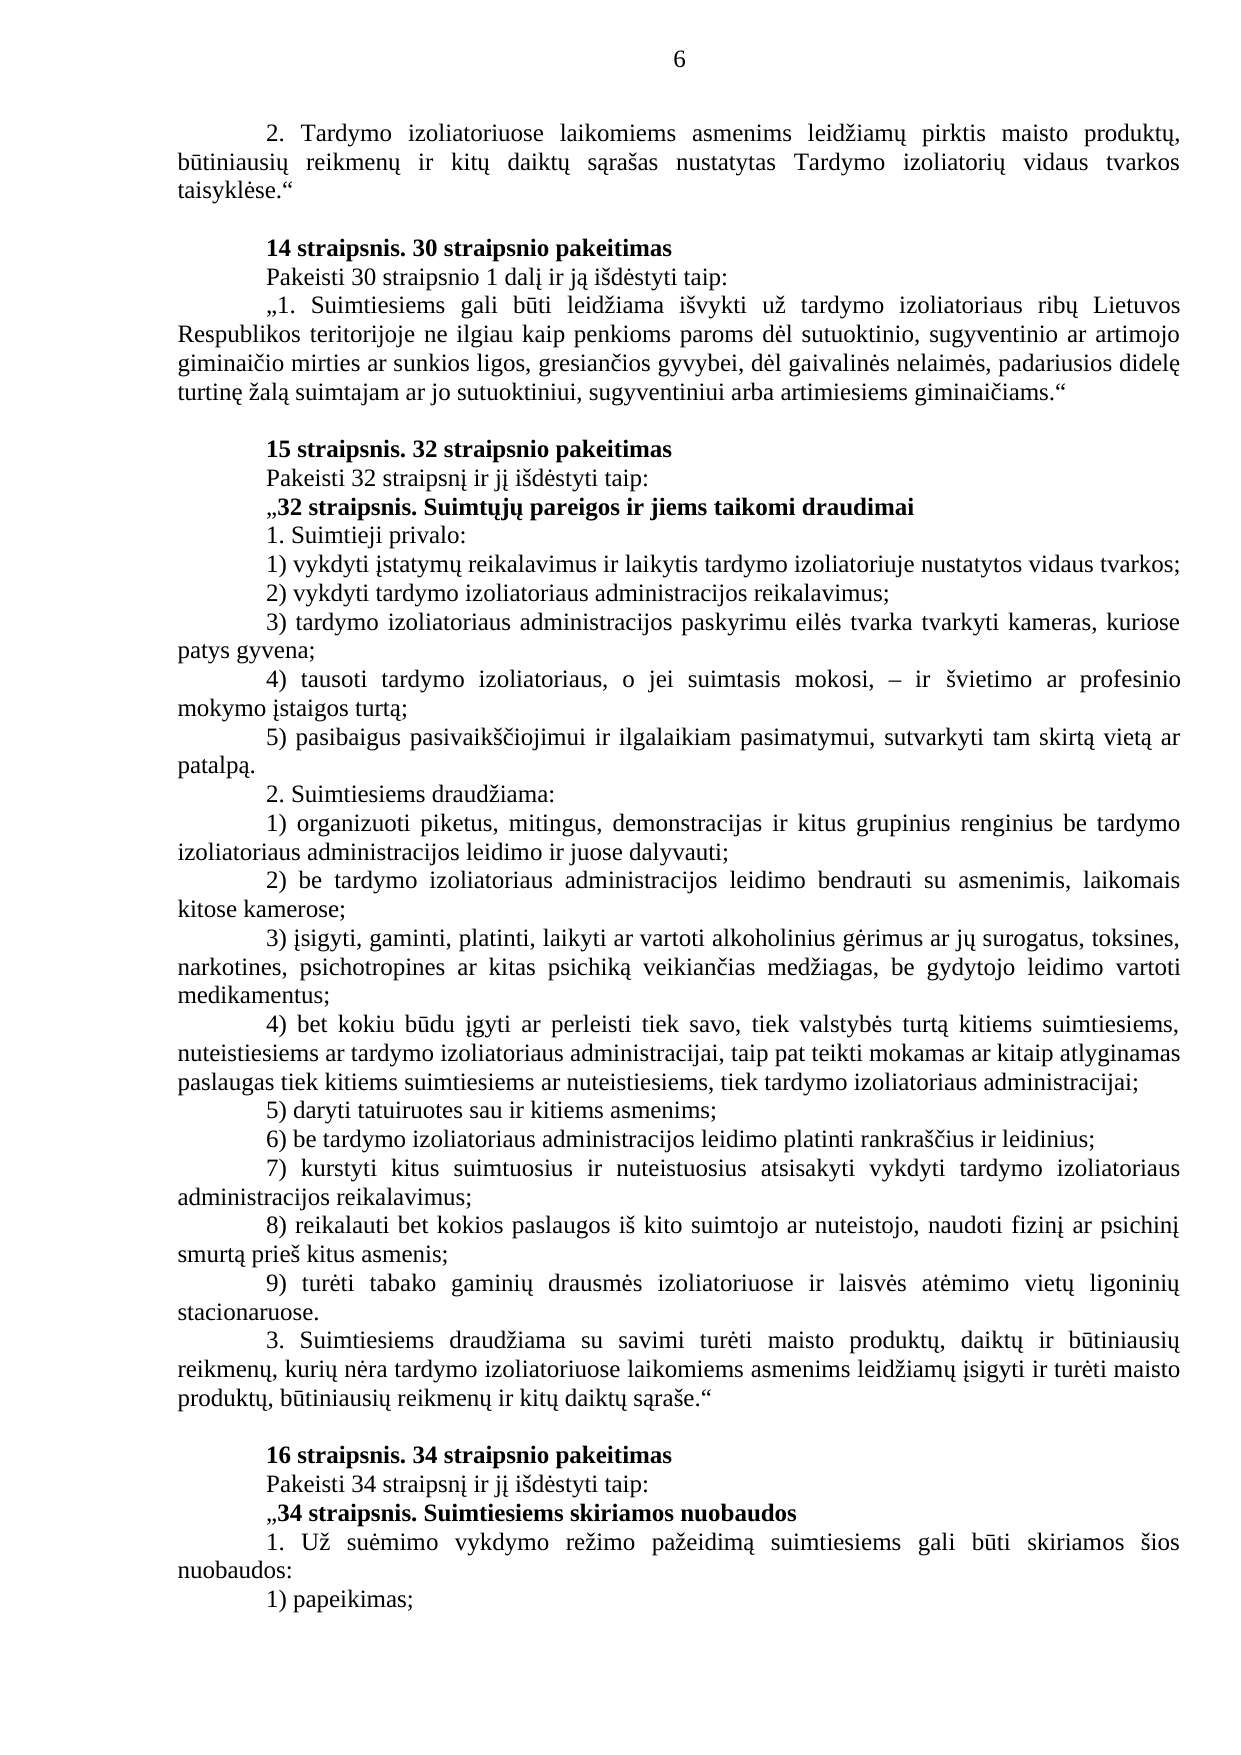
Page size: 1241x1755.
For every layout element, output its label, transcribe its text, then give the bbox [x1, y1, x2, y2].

text 1. Suimtieji privalo: [177, 521, 1181, 549]
text „32 straipsnis. Suimtųjų pareigos ir jiems taikomi draudimai [177, 492, 1181, 521]
text 2) vykdyti tardymo izoliatoriaus administracijos reikalavimus; [177, 578, 1181, 607]
text 16 straipsnis. 34 straipsnio pakeitimas [177, 1441, 1181, 1469]
text 15 straipsnis. 32 straipsnio pakeitimas [177, 434, 1181, 463]
text 1. Už suėmimo vykdymo režimo pažeidimą suimtiesiems gali būti skiriamos šios nuobaudos: [177, 1527, 1181, 1584]
text 14 straipsnis. 30 straipsnio pakeitimas [177, 233, 1181, 262]
text 2. Tardymo izoliatoriuose laikomiems asmenims leidžiamų pirktis maisto produktų, būtiniausių reikmenų ir kitų daiktų sąrašas nustatytas Tardymo izoliatorių vidaus tvarkos taisyklėse.“ [177, 118, 1181, 204]
text Pakeisti 30 straipsnio 1 dalį ir ją išdėstyti taip: [177, 262, 1181, 291]
text 5) daryti tatuiruotes sau ir kitiems asmenims; [177, 1096, 1181, 1124]
text 3) įsigyti, gaminti, platinti, laikyti ar vartoti alkoholinius gėrimus ar jų surogatus, toksines, narkotines, psichotropines ar kitas psichiką veikiančias medžiagas, be gydytojo leidimo vartoti medikamentus; [177, 923, 1181, 1009]
text 4) tausoti tardymo izoliatoriaus, o jei suimtasis mokosi, – ir švietimo ar profesinio mokymo įstaigos turtą; [177, 664, 1181, 722]
text 1) papeikimas; [177, 1584, 1181, 1613]
text 5) pasibaigus pasivaikščiojimui ir ilgalaikiam pasimatymui, sutvarkyti tam skirtą vietą ar patalpą. [177, 722, 1181, 779]
text 8) reikalauti bet kokios paslaugos iš kito suimtojo ar nuteistojo, naudoti fizinį ar psichinį smurtą prieš kitus asmenis; [177, 1211, 1181, 1268]
text 9) turėti tabako gaminių drausmės izoliatoriuose ir laisvės atėmimo vietų ligoninių stacionaruose. [177, 1268, 1181, 1326]
text 3) tardymo izoliatoriaus administracijos paskyrimu eilės tvarka tvarkyti kameras, kuriose patys gyvena; [177, 607, 1181, 664]
text 6) be tardymo izoliatoriaus administracijos leidimo platinti rankraščius ir leidinius; [177, 1124, 1181, 1153]
text 7) kurstyti kitus suimtuosius ir nuteistuosius atsisakyti vykdyti tardymo izoliatoriaus administracijos reikalavimus; [177, 1153, 1181, 1211]
text 3. Suimtiesiems draudžiama su savimi turėti maisto produktų, daiktų ir būtiniausių reikmenų, kurių nėra tardymo izoliatoriuose laikomiems asmenims leidžiamų įsigyti ir turėti maisto produktų, būtiniausių reikmenų ir kitų daiktų sąraše.“ [177, 1326, 1181, 1412]
text 2. Suimtiesiems draudžiama: [177, 779, 1181, 808]
text 1) organizuoti piketus, mitingus, demonstracijas ir kitus grupinius renginius be tardymo izoliatoriaus administracijos leidimo ir juose dalyvauti; [177, 808, 1181, 866]
text „34 straipsnis. Suimtiesiems skiriamos nuobaudos [177, 1498, 1181, 1527]
text 2) be tardymo izoliatoriaus administracijos leidimo bendrauti su asmenimis, laikomais kitose kamerose; [177, 866, 1181, 923]
text Pakeisti 34 straipsnį ir jį išdėstyti taip: [177, 1469, 1181, 1498]
text 1) vykdyti įstatymų reikalavimus ir laikytis tardymo izoliatoriuje nustatytos vidaus tvarkos; [177, 549, 1181, 578]
text „1. Suimtiesiems gali būti leidžiama išvykti už tardymo izoliatoriaus ribų Lietuvos Respublikos teritorijoje ne ilgiau kaip penkioms paroms dėl sutuoktinio, sugyventinio ar artimojo giminaičio mirties ar sunkios ligos, gresiančios gyvybei, dėl gaivalinės nelaimės, padariusios didelę turtinę žalą suimtajam ar jo sutuoktiniui, sugyventiniui arba artimiesiems giminaičiams.“ [177, 291, 1181, 406]
text 4) bet kokiu būdu įgyti ar perleisti tiek savo, tiek valstybės turtą kitiems suimtiesiems, nuteistiesiems ar tardymo izoliatoriaus administracijai, taip pat teikti mokamas ar kitaip atlyginamas paslaugas tiek kitiems suimtiesiems ar nuteistiesiems, tiek tardymo izoliatoriaus administracijai; [177, 1009, 1181, 1096]
text Pakeisti 32 straipsnį ir jį išdėstyti taip: [177, 463, 1181, 492]
